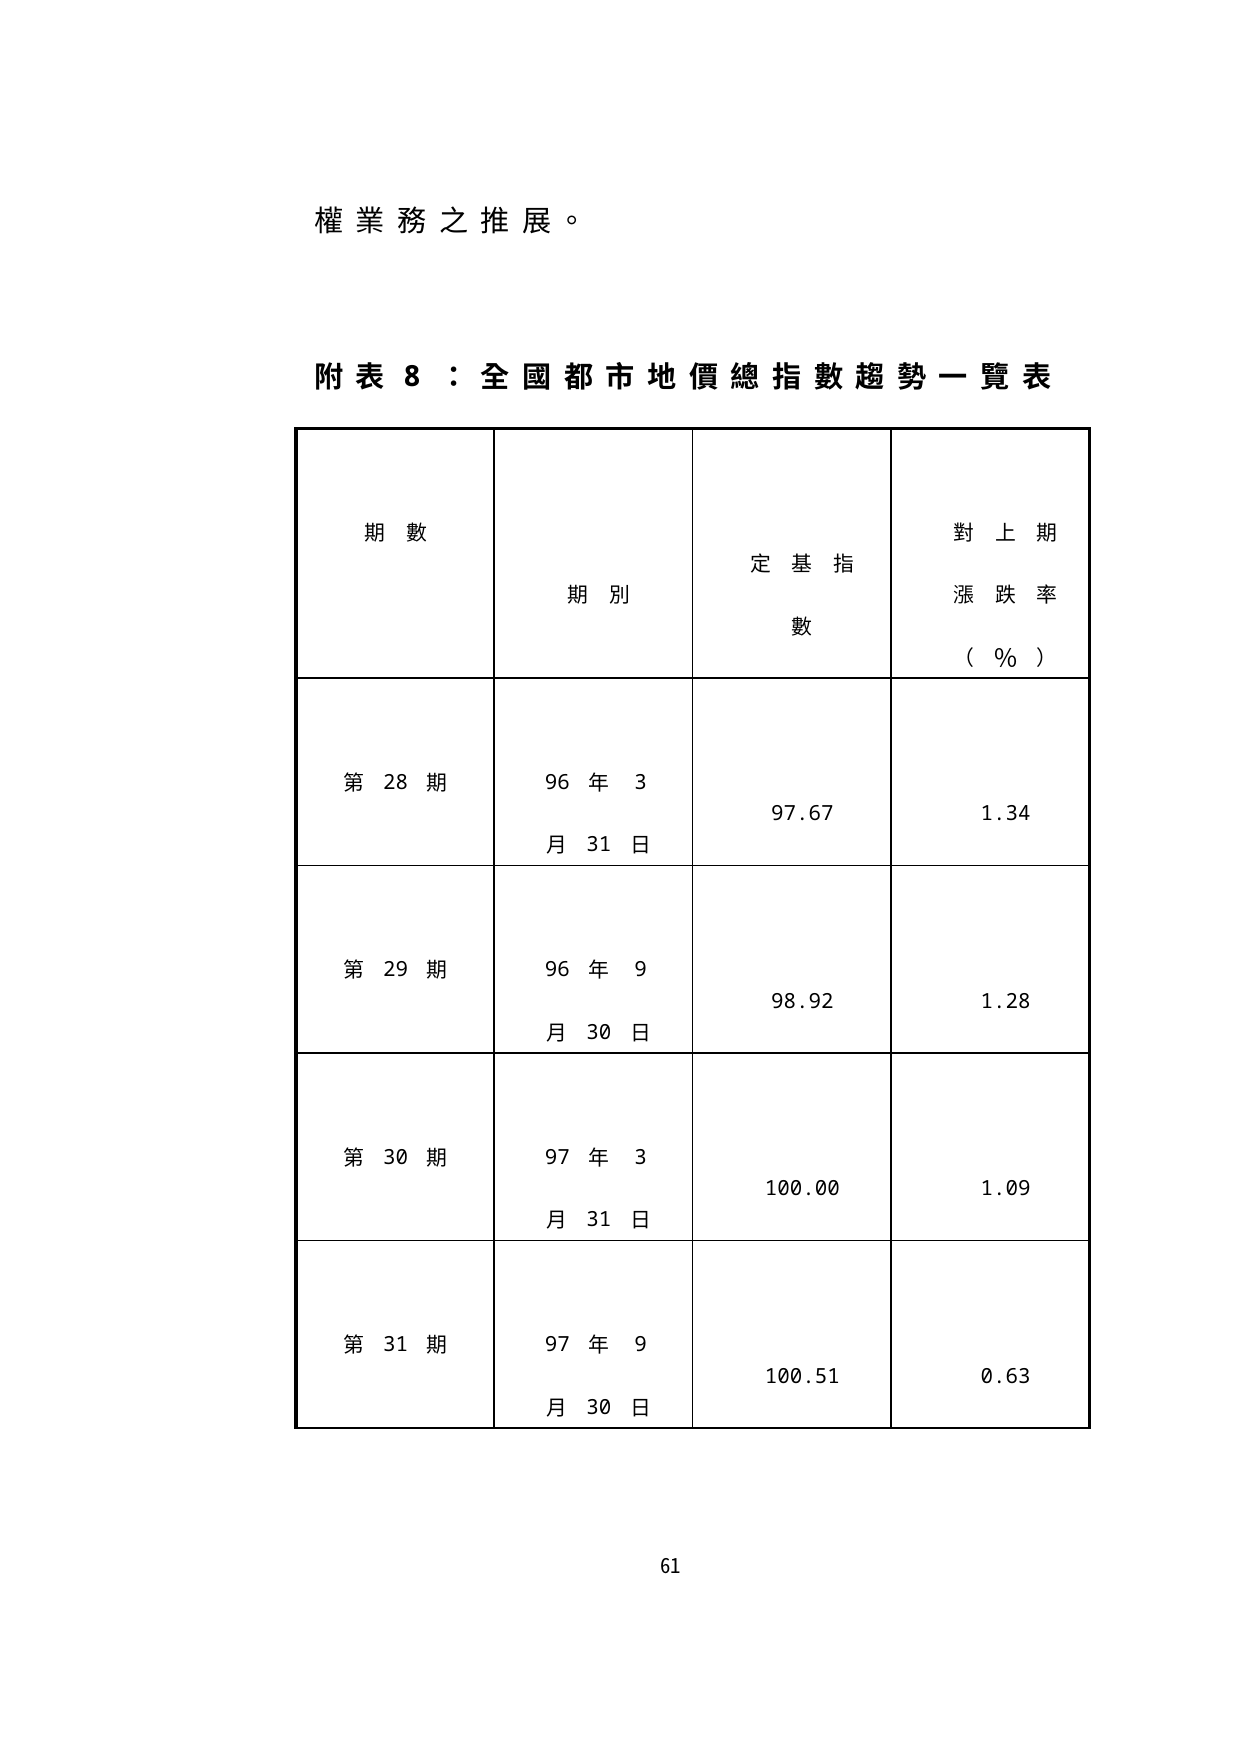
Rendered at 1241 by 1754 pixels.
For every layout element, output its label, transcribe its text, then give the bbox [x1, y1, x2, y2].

table_cell 1.09 [892, 1054, 1088, 1240]
table_cell 97年3月31日 [495, 1054, 692, 1240]
table_header 期別 [495, 430, 692, 677]
table_cell 97年9月30日 [495, 1241, 692, 1427]
table_cell 第31期 [298, 1241, 493, 1427]
table_cell 98.92 [693, 866, 890, 1052]
table_cell 100.51 [693, 1241, 890, 1427]
table_header 期數 [298, 430, 493, 677]
table_cell 第29期 [298, 866, 493, 1052]
table_cell 第28期 [298, 679, 493, 865]
table_cell 1.34 [892, 679, 1088, 865]
table_cell 96年3月31日 [495, 679, 692, 865]
table_cell 100.00 [693, 1054, 890, 1240]
table_cell 96年9月30日 [495, 866, 692, 1052]
table_cell 0.63 [892, 1241, 1088, 1427]
table_header 定基指數 [693, 430, 890, 677]
table_header 對上期漲跌率（％） [892, 430, 1088, 677]
text 權業務之推展。 [271, 177, 1058, 240]
table_cell 第30期 [298, 1054, 493, 1240]
table_cell 1.28 [892, 866, 1088, 1052]
text 附表8：全國都市地價總指數趨勢一覽表 [183, 302, 1058, 427]
table_cell 97.67 [693, 679, 890, 865]
